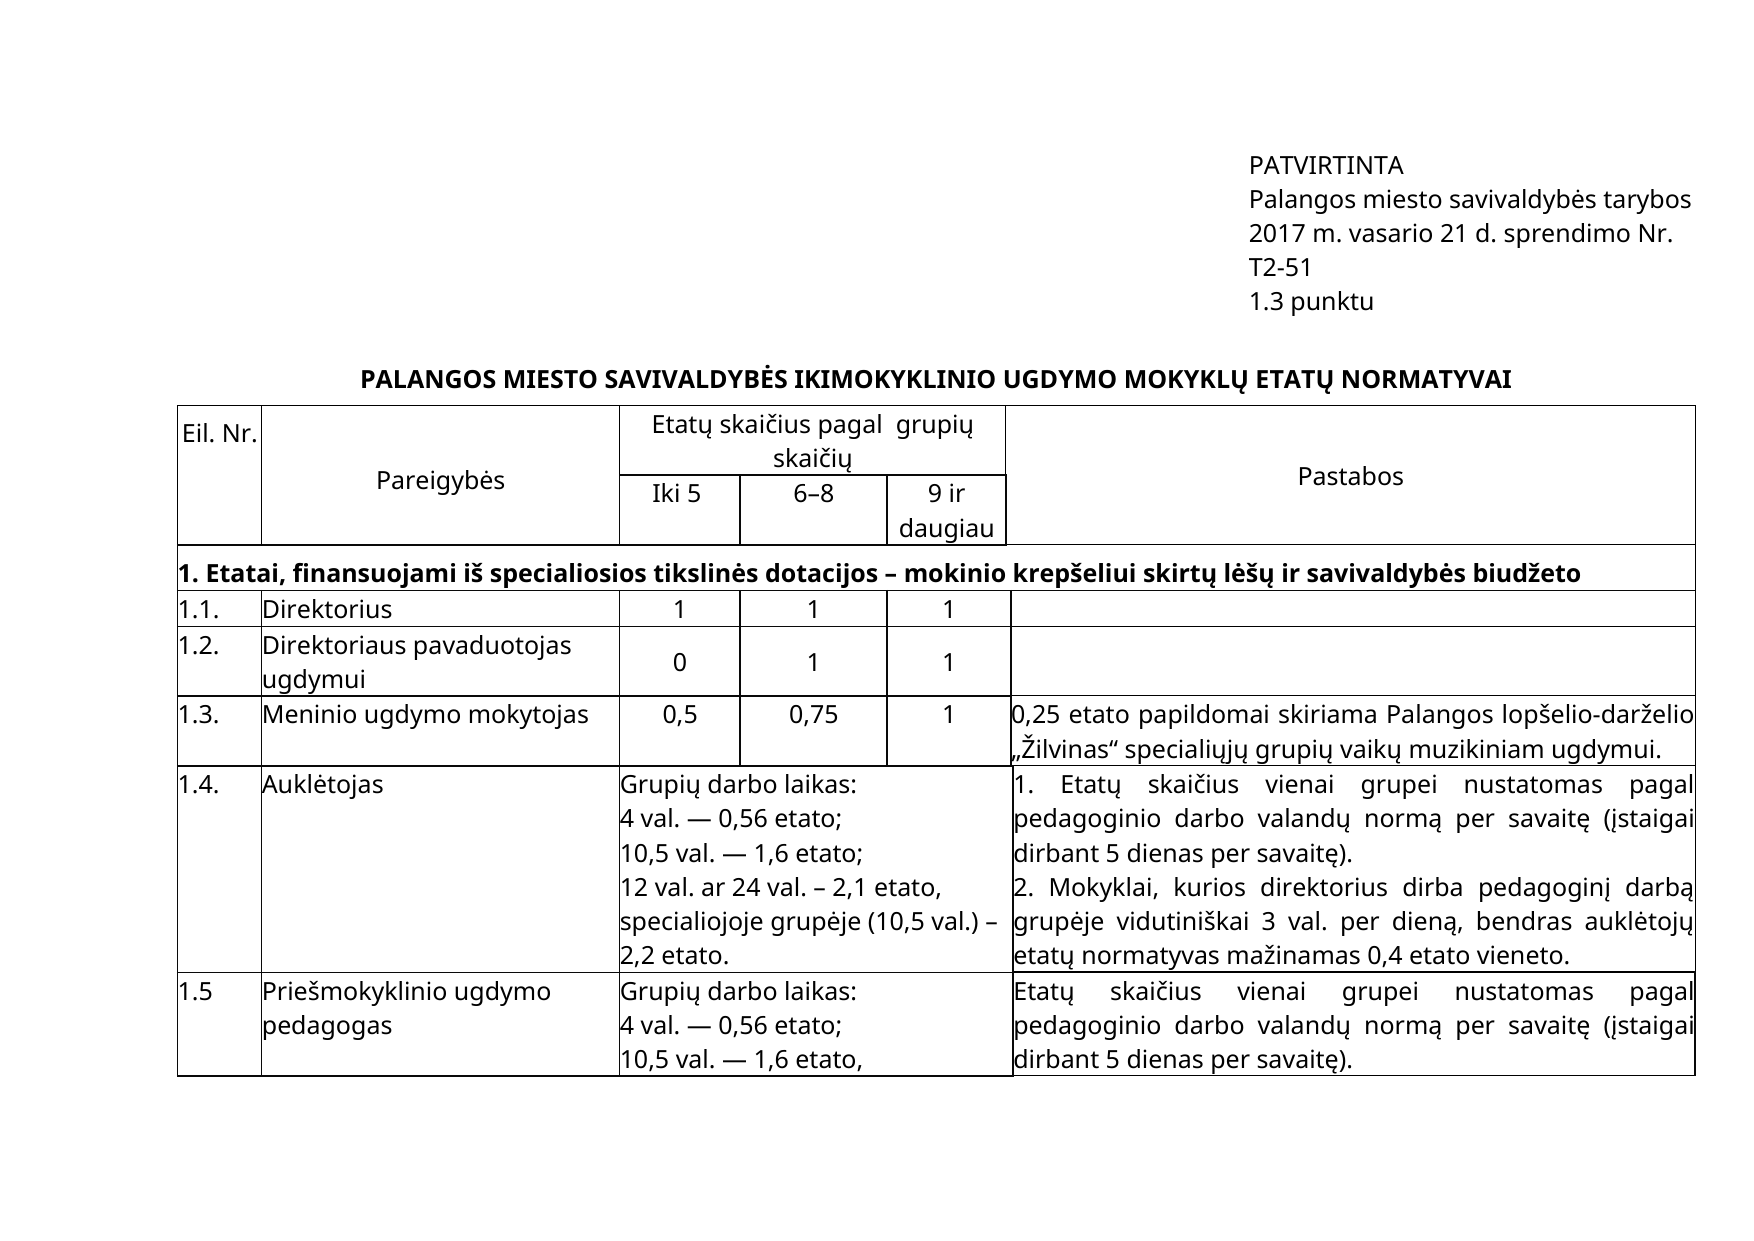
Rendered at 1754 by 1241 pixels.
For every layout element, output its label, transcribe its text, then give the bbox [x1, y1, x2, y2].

table_header Eil. Nr. [178, 406, 261, 544]
table_cell Auklėtojas [262, 767, 619, 971]
table_cell Direktorius [262, 591, 619, 626]
table_cell 1.5 [178, 973, 261, 1075]
table_header Pareigybės [262, 406, 619, 544]
table_cell 1.4. [178, 767, 261, 971]
table_cell 0,75 [741, 697, 886, 765]
table_cell Priešmokyklinio ugdymo pedagogas [262, 973, 619, 1075]
table_cell 1. Etatai, finansuojami iš specialiosios tikslinės dotacijos – mokinio krepšeliui skirtų lėšų ir savivaldybės biudžeto [178, 545, 1695, 590]
table_cell 1.1. [178, 591, 261, 626]
text PATVIRTINTA [1248, 148, 1695, 182]
table_cell Iki 5 [620, 476, 739, 544]
table_header Etatų skaičius pagal grupių skaičių [620, 406, 1005, 474]
table_cell Direktoriaus pavaduotojas ugdymui [262, 627, 619, 695]
table_cell 1 [888, 697, 1010, 765]
text PALANGOS MIESTO SAVIVALDYBĖS IKIMOKYKLINIO UGDYMO MOKYKLŲ ETATŲ NORMATYVAI [177, 362, 1695, 396]
text 2017 m. vasario 21 d. sprendimo Nr. T2-51 [1248, 216, 1695, 284]
table_cell 1 [620, 591, 739, 626]
table_cell [1012, 591, 1695, 626]
table_cell 1 [888, 591, 1010, 626]
table_cell 0,5 [620, 697, 739, 765]
table_cell Meninio ugdymo mokytojas [262, 697, 619, 765]
table_cell 0,25 etato papildomai skiriama Palangos lopšelio-darželio „Žilvinas“ specialiųjų grupių vaikų muzikiniam ugdymui. [1012, 696, 1695, 765]
text 1.3 punktu [1248, 284, 1695, 318]
table_cell 1. Etatų skaičius vienai grupei nustatomas pagal pedagoginio darbo valandų normą per savaitę (įstaigai dirbant 5 dienas per savaitę). 2. Mokyklai, kurios direktorius dirba pedagoginį darbą grupėje vidutiniškai 3 val. per dieną, bendras auklėtojų etatų normatyvas mažinamas 0,4 etato vieneto. [1014, 766, 1695, 971]
table_cell 1.2. [178, 627, 261, 695]
table_cell Grupių darbo laikas: 4 val. — 0,56 etato; 10,5 val. — 1,6 etato; 12 val. ar 24 val. – 2,1 etato, specialiojoje grupėje (10,5 val.) – 2,2 etato. [620, 767, 1012, 971]
table_cell Etatų skaičius vienai grupei nustatomas pagal pedagoginio darbo valandų normą per savaitę (įstaigai dirbant 5 dienas per savaitę). [1014, 973, 1694, 1075]
table_cell [1012, 627, 1695, 695]
table_cell 1.3. [178, 697, 261, 765]
table_header Pastabos [1006, 406, 1695, 544]
table_cell 1 [888, 627, 1010, 695]
text Palangos miesto savivaldybės tarybos [1248, 182, 1695, 216]
table_cell 6–8 [741, 476, 886, 544]
table_cell Grupių darbo laikas: 4 val. — 0,56 etato; 10,5 val. — 1,6 etato, [620, 973, 1012, 1075]
table_cell 1 [741, 627, 886, 695]
table_cell 9 ir daugiau [888, 476, 1005, 544]
table_cell 1 [741, 591, 886, 626]
table_cell 0 [620, 627, 739, 695]
